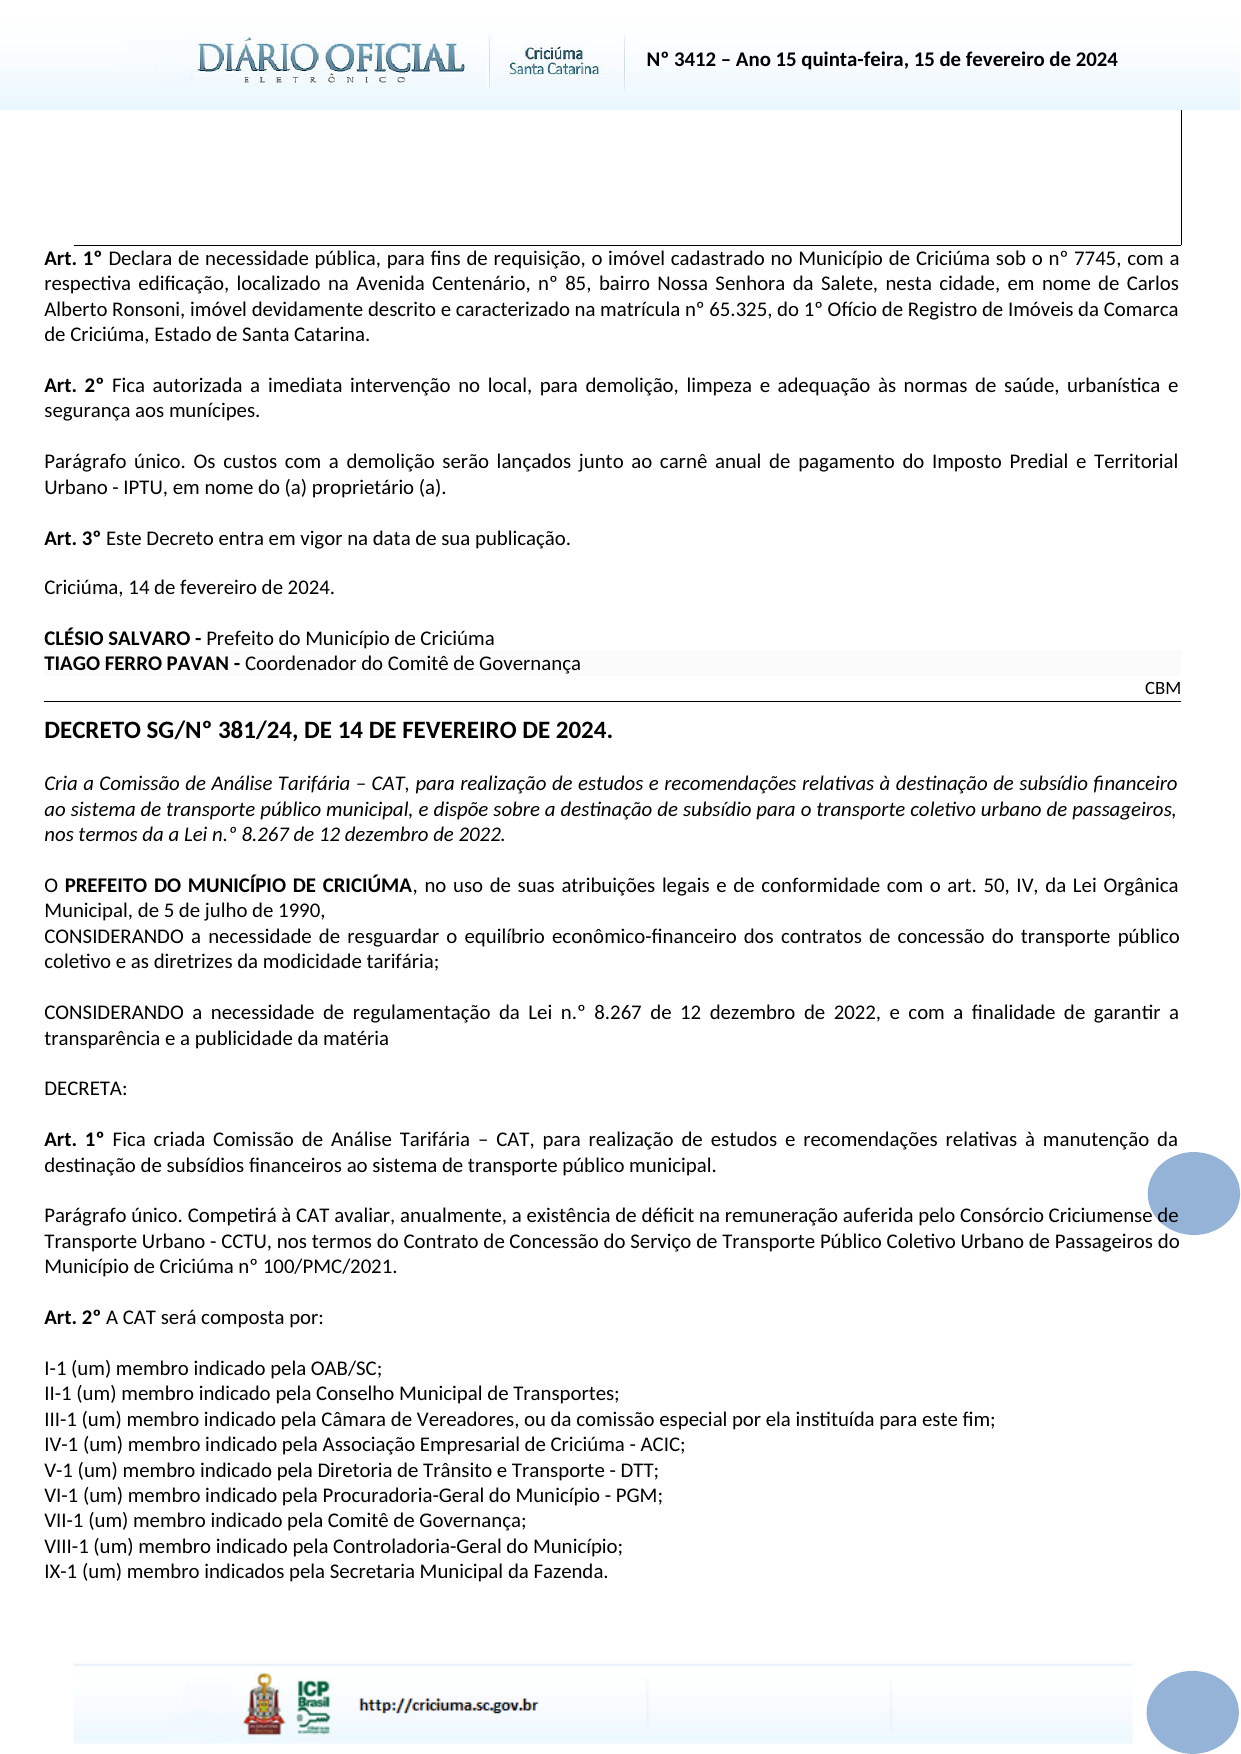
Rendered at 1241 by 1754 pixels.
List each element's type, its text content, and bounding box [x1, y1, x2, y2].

text Parágrafo único. Os custos com a demolição serão lançados junto ao carnê anual de pagamento do Imposto Predial e Territorial Urbano - IPTU, em nome do (a) proprietário (a). [44, 448, 1181, 499]
text Parágrafo único. Competirá à CAT avaliar, anualmente, a existência de déficit na remuneração auferida pelo Consórcio Criciumense de Transporte Urbano - CCTU, nos termos do Contrato de Concessão do Serviço de Transporte Público Coletivo Urbano de Passageiros do Município de Criciúma nº 100/PMC/2021. [44, 1203, 1181, 1279]
text DECRETA: [44, 1076, 1181, 1101]
text DECRETO SG/Nº 381/24, DE 14 DE FEVEREIRO DE 2024. [44, 714, 1181, 745]
text CLÉSIO SALVARO - Prefeito do Município de Criciúma [44, 625, 1181, 650]
text CONSIDERANDO a necessidade de resguardar o equilíbrio econômico-financeiro dos contratos de concessão do transporte público coletivo e as diretrizes da modicidade tarifária; [44, 923, 1181, 974]
list IX-1 (um) membro indicados pela Secretaria Municipal da Fazenda. [44, 1558, 1181, 1584]
text Art. 1º Declara de necessidade pública, para fins de requisição, o imóvel cadastrado no Município de Criciúma sob o nº 7745, com a respectiva edificação, localizado na Avenida Centenário, nº 85, bairro Nossa Senhora da Salete, nesta cidade, em nome de Carlos Alberto Ronsoni, imóvel devidamente descrito e caracterizado na matrícula nº 65.325, do 1º Ofício de Registro de Imóveis da Comarca de Criciúma, Estado de Santa Catarina. [44, 245, 1181, 347]
text Art. 2º Fica autorizada a imediata intervenção no local, para demolição, limpeza e adequação às normas de saúde, urbanística e segurança aos munícipes. [44, 372, 1181, 423]
list II-1 (um) membro indicado pela Conselho Municipal de Transportes; [44, 1381, 1181, 1406]
text Cria a Comissão de Análise Tarifária – CAT, para realização de estudos e recomendações relativas à destinação de subsídio financeiro ao sistema de transporte público municipal, e dispõe sobre a destinação de subsídio para o transporte coletivo urbano de passageiros, nos termos da a Lei n.º 8.267 de 12 dezembro de 2022. [44, 771, 1181, 847]
text Art. 3º Este Decreto entra em vigor na data de sua publicação. [44, 525, 1181, 550]
list I-1 (um) membro indicado pela OAB/SC; [44, 1355, 1181, 1381]
text Art. 1º Fica criada Comissão de Análise Tarifária – CAT, para realização de estudos e recomendações relativas à manutenção da destinação de subsídios financeiros ao sistema de transporte público municipal. [44, 1126, 1181, 1177]
list VI-1 (um) membro indicado pela Procuradoria-Geral do Município - PGM; [44, 1482, 1181, 1508]
text CBM [44, 676, 1181, 701]
text O PREFEITO DO MUNICÍPIO DE CRICIÚMA, no uso de suas atribuições legais e de conformidade com o art. 50, IV, da Lei Orgânica Municipal, de 5 de julho de 1990, [44, 872, 1181, 923]
list III-1 (um) membro indicado pela Câmara de Vereadores, ou da comissão especial por ela instituída para este fim; [44, 1406, 1181, 1431]
list IV-1 (um) membro indicado pela Associação Empresarial de Criciúma - ACIC; [44, 1431, 1181, 1457]
list V-1 (um) membro indicado pela Diretoria de Trânsito e Transporte - DTT; [44, 1457, 1181, 1482]
text CONSIDERANDO a necessidade de regulamentação da Lei n.º 8.267 de 12 dezembro de 2022, e com a finalidade de garantir a transparência e a publicidade da matéria [44, 999, 1181, 1050]
text Criciúma, 14 de fevereiro de 2024. [44, 574, 1156, 599]
list VIII-1 (um) membro indicado pela Controladoria-Geral do Município; [44, 1533, 1181, 1558]
list VII-1 (um) membro indicado pela Comitê de Governança; [44, 1508, 1181, 1533]
text Art. 2º A CAT será composta por: [44, 1304, 1181, 1330]
text TIAGO FERRO PAVAN - Coordenador do Comitê de Governança [44, 650, 1181, 676]
